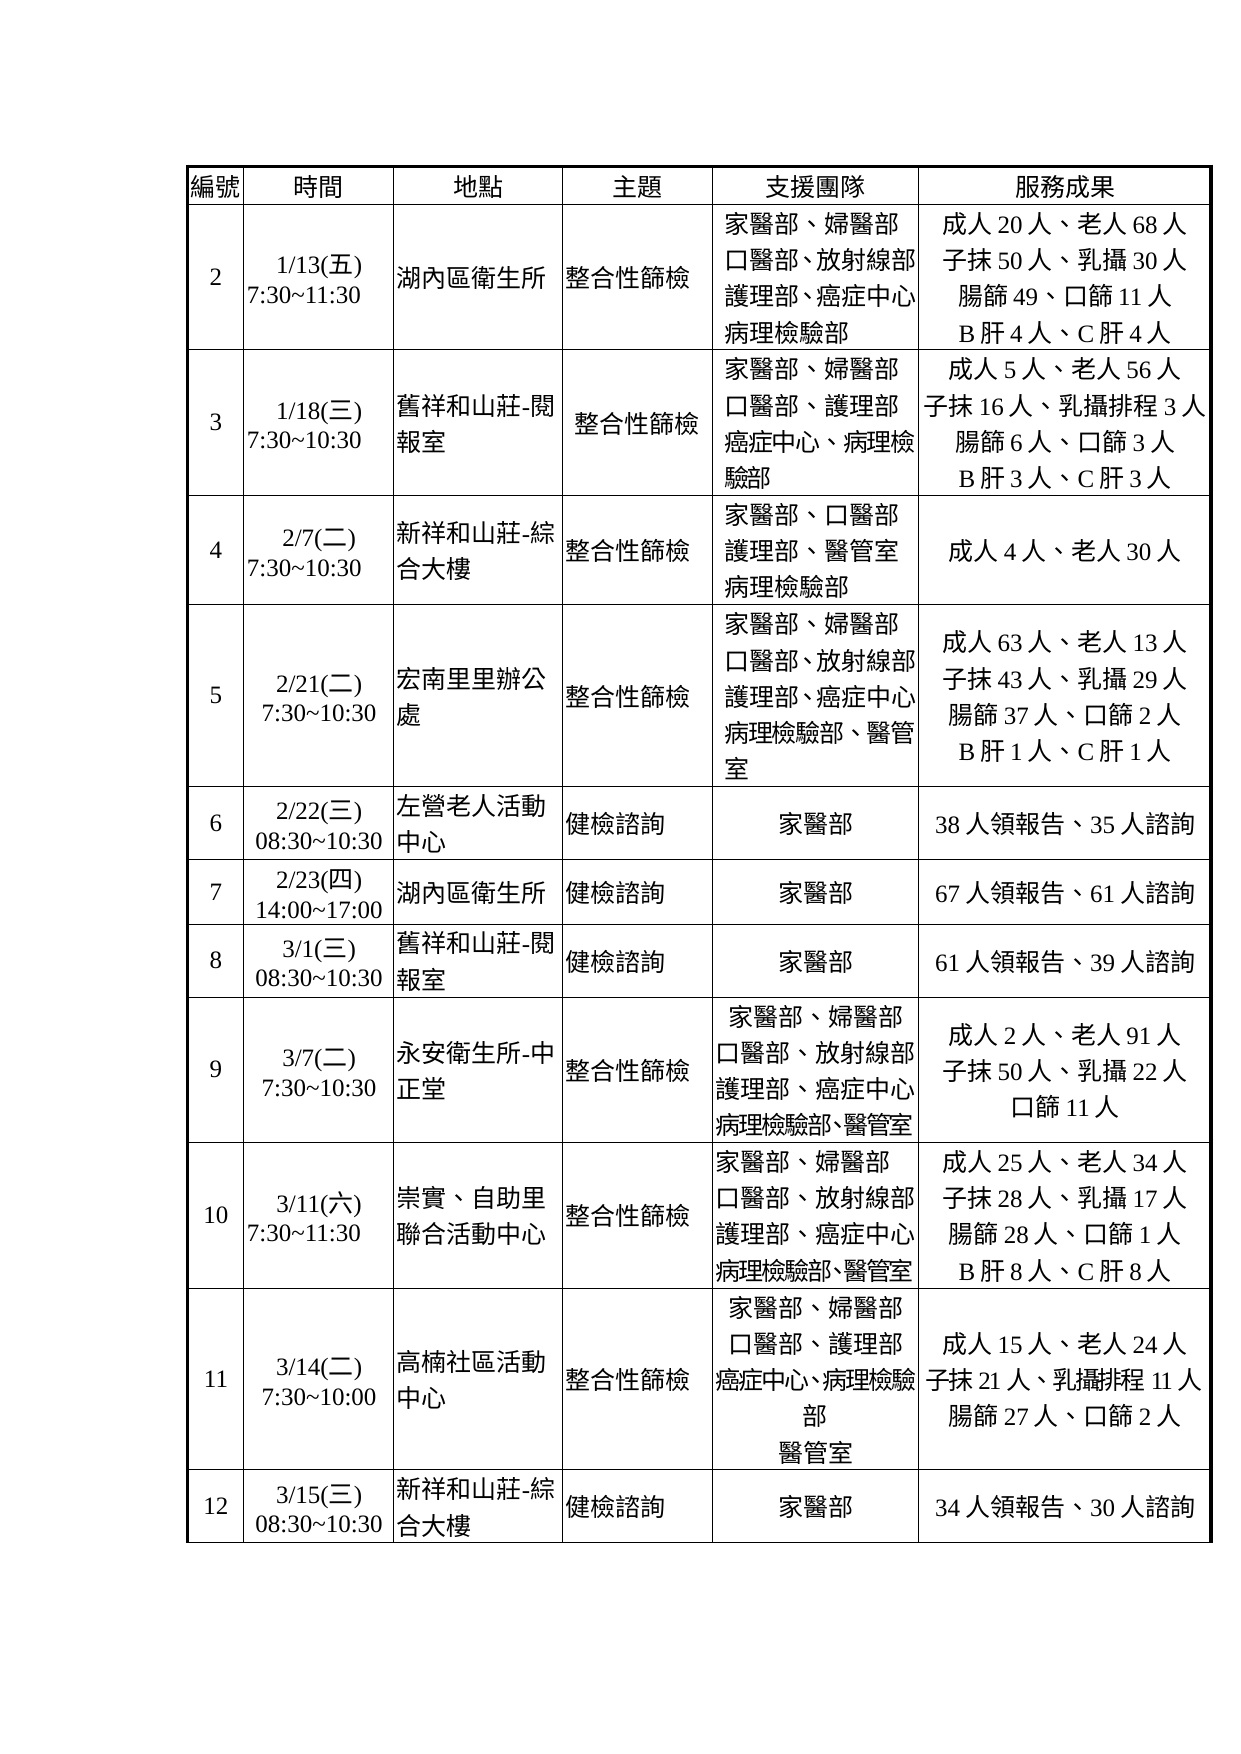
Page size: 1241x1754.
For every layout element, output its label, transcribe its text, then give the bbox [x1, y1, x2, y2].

table_cell 整合性篩檢 [563, 605, 712, 786]
table_cell 家醫部、婦醫部 口醫部、放射線部 護理部、癌症中心 病理檢驗部 [713, 205, 918, 349]
table_cell 3/1(三) 08:30~10:30 [244, 925, 393, 996]
table_cell 家醫部、口醫部 護理部、醫管室 病理檢驗部 [713, 496, 918, 604]
table_cell 整合性篩檢 [563, 350, 712, 495]
table_cell 舊祥和山莊-閱報室 [394, 925, 562, 996]
table_cell 3/14(二) 7:30~10:00 [244, 1289, 393, 1469]
table_cell 健檢諮詢 [563, 925, 712, 996]
table_cell 家醫部、婦醫部 口醫部、放射線部 護理部、癌症中心 病理檢驗部、醫管室 [713, 1143, 918, 1287]
table_cell 左營老人活動中心 [394, 787, 562, 859]
table_cell 永安衛生所-中正堂 [394, 998, 562, 1142]
table_cell 2/7(二) 7:30~10:30 [244, 496, 393, 604]
table_cell 家醫部、婦醫部 口醫部、放射線部 護理部、癌症中心 病理檢驗部、醫管室 [713, 998, 918, 1142]
table_cell 整合性篩檢 [563, 1143, 712, 1287]
table_cell 舊祥和山莊-閱報室 [394, 350, 562, 495]
table_cell 成人25人、老人34人 子抹28人、乳攝17人 腸篩28人、口篩1人 B肝8人、C肝8人 [919, 1143, 1209, 1287]
table_cell 67人領報告、61人諮詢 [919, 860, 1209, 923]
table_cell 整合性篩檢 [563, 998, 712, 1142]
table_cell 成人5人、老人56人 子抹16人、乳攝排程3人 腸篩6人、口篩3人 B肝3人、C肝3人 [919, 350, 1209, 495]
table_cell 3/11(六) 7:30~11:30 [244, 1143, 393, 1287]
table_cell 1/13(五) 7:30~11:30 [244, 205, 393, 349]
table_cell 健檢諮詢 [563, 860, 712, 923]
table_cell 6 [189, 787, 243, 859]
table_cell 家醫部 [713, 925, 918, 996]
table_cell 12 [189, 1470, 243, 1542]
table_cell 10 [189, 1143, 243, 1287]
table_cell 崇實、自助里聯合活動中心 [394, 1143, 562, 1287]
table_cell 湖內區衛生所 [394, 860, 562, 923]
table_cell 2/21(二) 7:30~10:30 [244, 605, 393, 786]
table_header 服務成果 [919, 168, 1209, 204]
table_cell 宏南里里辦公處 [394, 605, 562, 786]
table_cell 成人2人、老人91人 子抹50人、乳攝22人 口篩11人 [919, 998, 1209, 1142]
table_cell 1/18(三) 7:30~10:30 [244, 350, 393, 495]
table_cell 2 [189, 205, 243, 349]
table_cell 5 [189, 605, 243, 786]
table_cell 健檢諮詢 [563, 787, 712, 859]
table_cell 11 [189, 1289, 243, 1469]
table_cell 整合性篩檢 [563, 205, 712, 349]
table_cell 成人63人、老人13人 子抹43人、乳攝29人 腸篩37人、口篩2人 B肝1人、C肝1人 [919, 605, 1209, 786]
table_cell 9 [189, 998, 243, 1142]
table_cell 高楠社區活動中心 [394, 1289, 562, 1469]
table_header 支援團隊 [713, 168, 918, 204]
table_cell 家醫部 [713, 1470, 918, 1542]
table_cell 4 [189, 496, 243, 604]
table_header 主題 [563, 168, 712, 204]
table_cell 家醫部、婦醫部 口醫部、放射線部 護理部、癌症中心 病理檢驗部、醫管室 [713, 605, 918, 786]
table_cell 整合性篩檢 [563, 1289, 712, 1469]
table_header 時間 [244, 168, 393, 204]
table_cell 2/22(三) 08:30~10:30 [244, 787, 393, 859]
table_cell 3/15(三) 08:30~10:30 [244, 1470, 393, 1542]
table_cell 家醫部、婦醫部 口醫部、護理部 癌症中心、病理檢驗部 [713, 350, 918, 495]
table_cell 34人領報告、30人諮詢 [919, 1470, 1209, 1542]
table_cell 3 [189, 350, 243, 495]
table_cell 8 [189, 925, 243, 996]
table_cell 家醫部、婦醫部 口醫部、護理部 癌症中心、病理檢驗部 醫管室 [713, 1289, 918, 1469]
table_cell 湖內區衛生所 [394, 205, 562, 349]
table_cell 成人15人、老人24人 子抹21人、乳攝排程11人 腸篩27人、口篩2人 [919, 1289, 1209, 1469]
table_cell 2/23(四) 14:00~17:00 [244, 860, 393, 923]
table_cell 成人20人、老人68人 子抹50人、乳攝30人 腸篩49、口篩11人 B肝4人、C肝4人 [919, 205, 1209, 349]
table_cell 家醫部 [713, 860, 918, 923]
table_cell 7 [189, 860, 243, 923]
table_header 編號 [189, 168, 243, 204]
table_cell 健檢諮詢 [563, 1470, 712, 1542]
table_cell 61人領報告、39人諮詢 [919, 925, 1209, 996]
table_cell 新祥和山莊-綜合大樓 [394, 496, 562, 604]
table_header 地點 [394, 168, 562, 204]
table_cell 38人領報告、35人諮詢 [919, 787, 1209, 859]
table_cell 家醫部 [713, 787, 918, 859]
table_cell 3/7(二) 7:30~10:30 [244, 998, 393, 1142]
table_cell 整合性篩檢 [563, 496, 712, 604]
table_cell 成人4人、老人30人 [919, 496, 1209, 604]
table_cell 新祥和山莊-綜合大樓 [394, 1470, 562, 1542]
